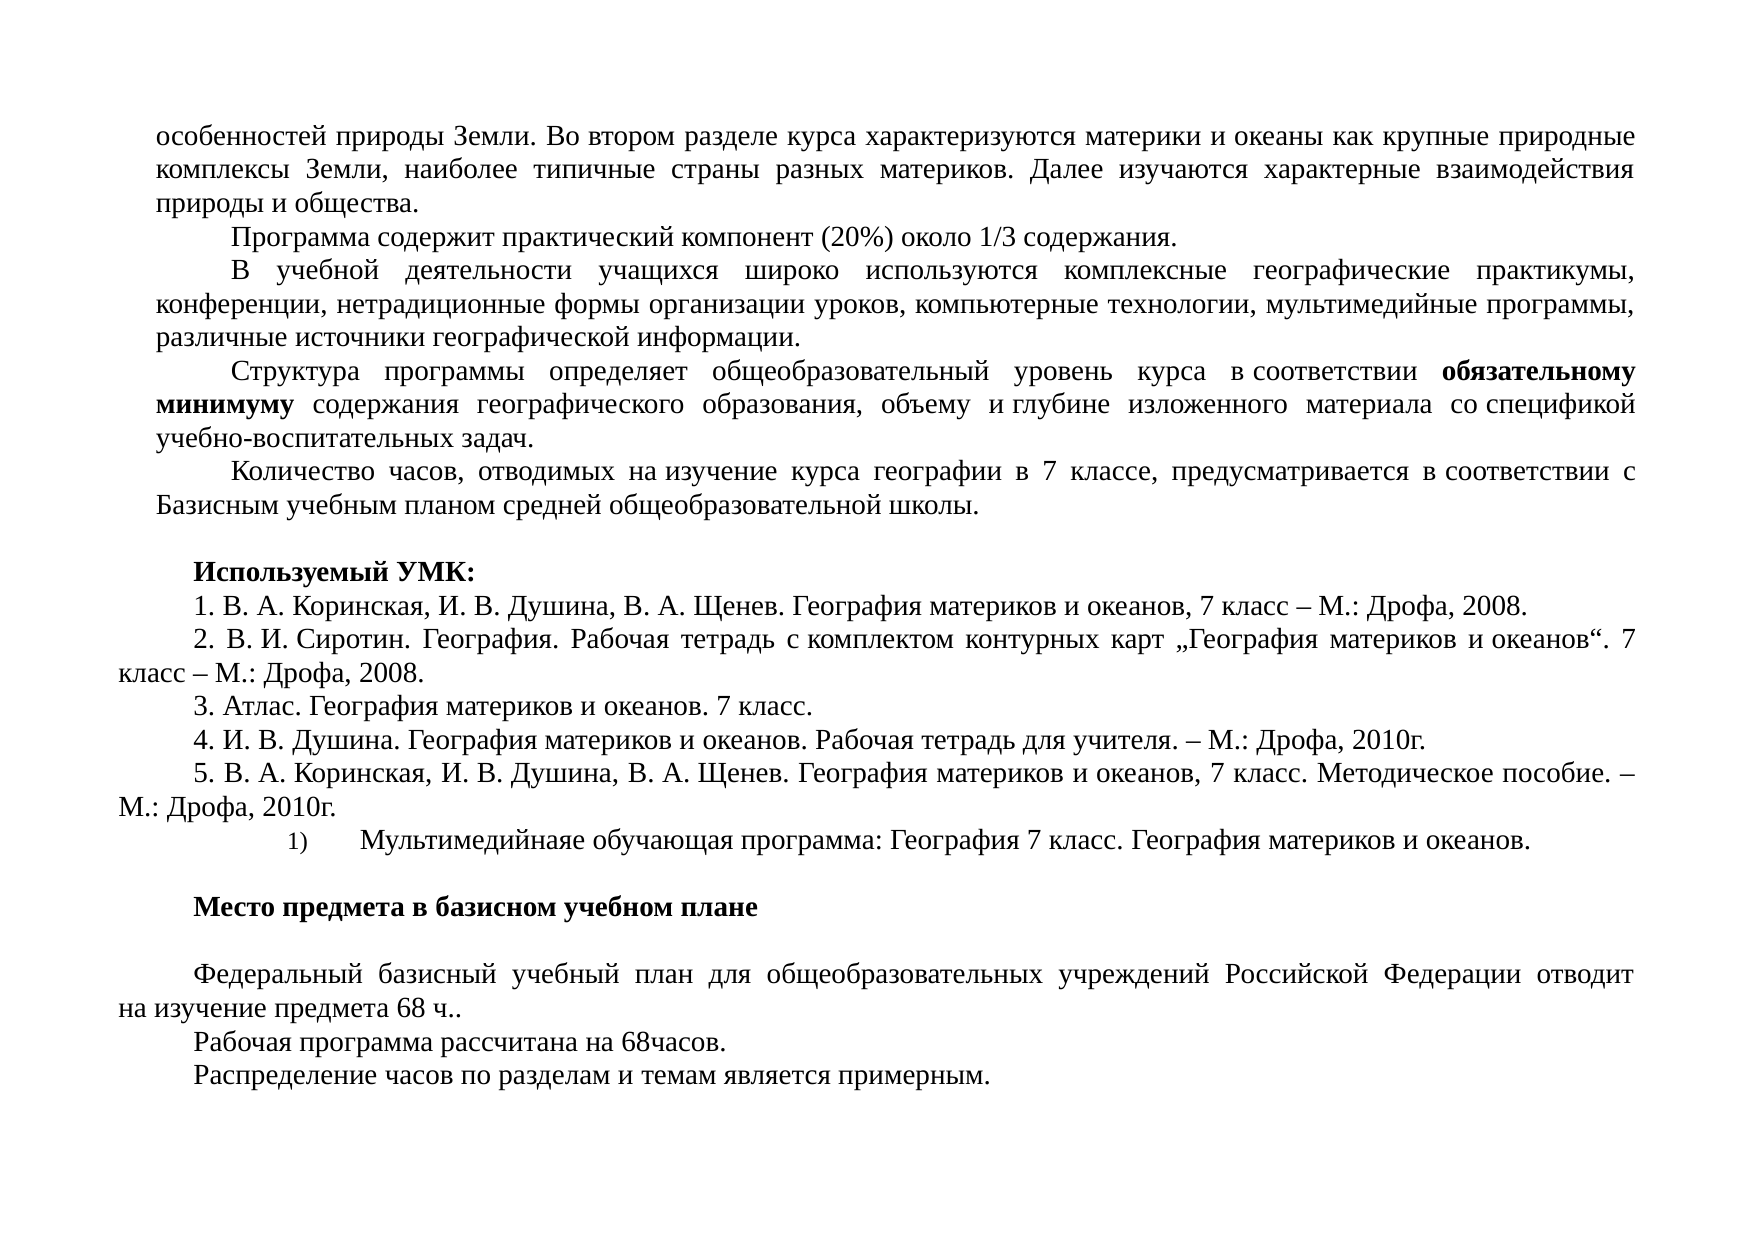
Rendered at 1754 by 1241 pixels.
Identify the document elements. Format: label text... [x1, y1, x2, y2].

text Количество часов, отводимых на изучение курса географии в 7 классе, предусматривается в соответствии с Базисным учебным планом средней общеобразовательной школы. [156, 453, 1636, 521]
text Структура программы определяет общеобразовательный уровень курса в соответствии обязательному минимуму содержания географического образования, объему и глубине изложенного материала со спецификой учебно-воспитательных задач. [156, 353, 1636, 453]
text Используемый УМК: [118, 554, 1636, 588]
text 4. И. В. Душина. География материков и океанов. Рабочая тетрадь для учителя. – М.: Дрофа, 2010г. [118, 722, 1636, 755]
text 5. В. А. Коринская, И. В. Душина, В. А. Щенев. География материков и океанов, 7 класс. Методическое пособие. – М.: Дрофа, 2010г. [118, 755, 1636, 822]
list Мультимедийнаяе обучающая программа: География 7 класс. География материков и океанов. [212, 822, 1636, 856]
text Место предмета в базисном учебном плане [118, 889, 1636, 923]
text 1. В. А. Коринская, И. В. Душина, В. А. Щенев. География материков и океанов, 7 класс – М.: Дрофа, 2008. [118, 588, 1636, 621]
text 3. Атлас. География материков и океанов. 7 класс. [118, 688, 1636, 722]
text 2. В. И. Сиротин. География. Рабочая тетрадь с комплектом контурных карт „География материков и океанов“. 7 класс – М.: Дрофа, 2008. [118, 621, 1636, 688]
text Федеральный базисный учебный план для общеобразовательных учреждений Российской Федерации отводит на изучение предмета 68 ч.. [118, 957, 1636, 1024]
text Программа содержит практический компонент (20%) около 1/3 содержания. [156, 219, 1636, 252]
text В учебной деятельности учащихся широко используются комплексные географические практикумы, конференции, нетрадиционные формы организации уроков, компьютерные технологии, мультимедийные программы, различные источники географической информации. [156, 252, 1636, 353]
text Рабочая программа рассчитана на 68часов. [118, 1024, 1636, 1057]
text Распределение часов по разделам и темам является примерным. [118, 1057, 1636, 1091]
text особенностей природы Земли. Во втором разделе курса характеризуются материки и океаны как крупные природные комплексы Земли, наиболее типичные страны разных материков. Далее изучаются характерные взаимодействия природы и общества. [156, 118, 1636, 219]
